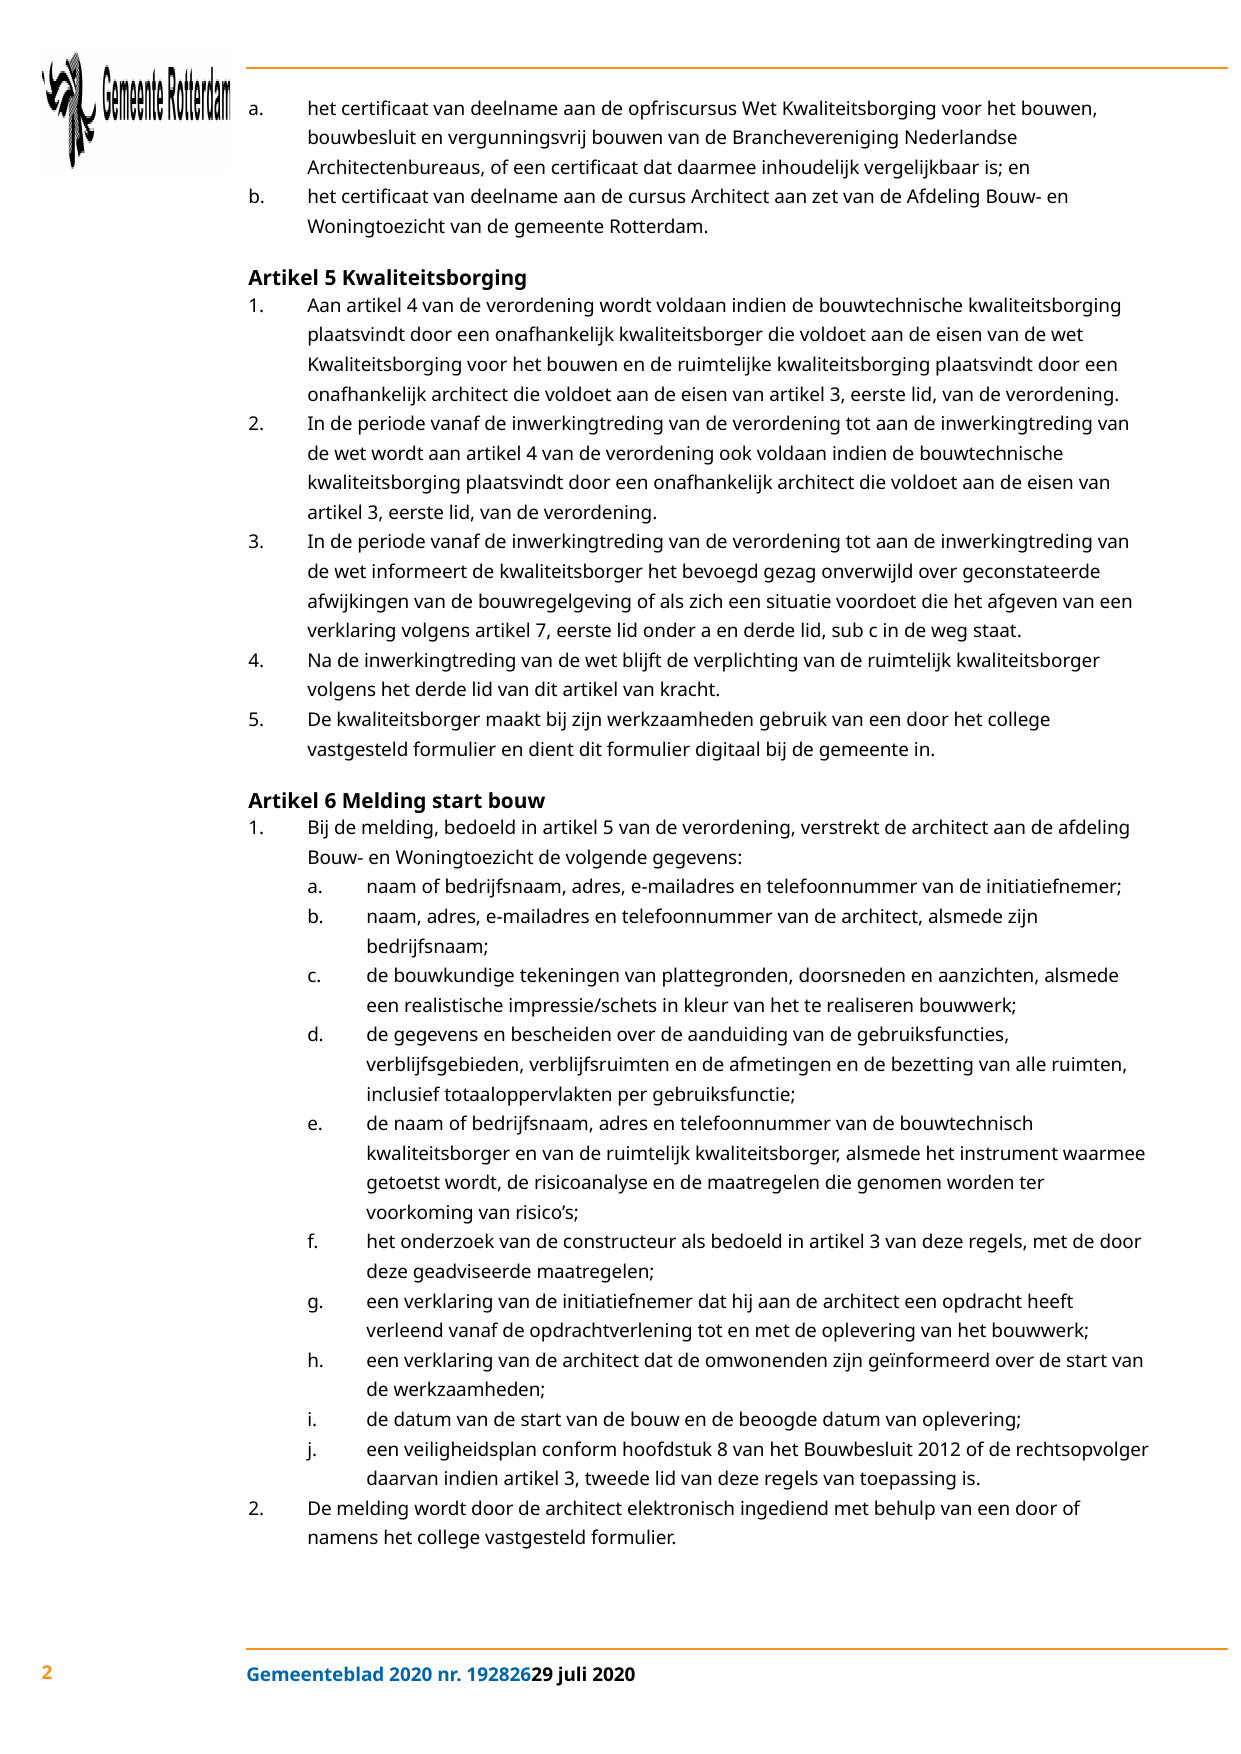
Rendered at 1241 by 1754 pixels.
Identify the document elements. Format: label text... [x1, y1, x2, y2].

list een verklaring van de initiatiefnemer dat hij aan de architect een opdracht heeft verleend vanaf de opdrachtverlening tot en met de oplevering van het bouwwerk; [307, 1288, 1152, 1343]
list De melding wordt door de architect elektronisch ingediend met behulp van een door of namens het college vastgesteld formulier. [248, 1495, 1152, 1550]
picture [41, 47, 231, 172]
text Artikel 5 Kwaliteitsborging [248, 263, 1152, 292]
list Na de inwerkingtreding van de wet blijft de verplichting van de ruimtelijk kwaliteitsborger volgens het derde lid van dit artikel van kracht. [248, 647, 1152, 702]
list In de periode vanaf de inwerkingtreding van de verordening tot aan de inwerkingtreding van de wet informeert de kwaliteitsborger het bevoegd gezag onverwijld over geconstateerde afwijkingen van de bouwregelgeving of als zich een situatie voordoet die het afgeven van een verklaring volgens artikel 7, eerste lid onder a en derde lid, sub c in de weg staat. [248, 529, 1152, 643]
list de gegevens en bescheiden over de aanduiding van de gebruiksfuncties, verblijfsgebieden, verblijfsruimten en de afmetingen en de bezetting van alle ruimten, inclusief totaaloppervlakten per gebruiksfunctie; [307, 1022, 1152, 1107]
list het certificaat van deelname aan de cursus Architect aan zet van de Afdeling Bouw- en Woningtoezicht van de gemeente Rotterdam. [248, 183, 1152, 239]
list een verklaring van de architect dat de omwonenden zijn geïnformeerd over de start van de werkzaamheden; [307, 1347, 1152, 1402]
list De kwaliteitsborger maakt bij zijn werkzaamheden gebruik van een door het college vastgesteld formulier en dient dit formulier digitaal bij de gemeente in. [248, 706, 1152, 761]
list de datum van de start van de bouw en de beoogde datum van oplevering; [307, 1406, 1152, 1432]
list naam of bedrijfsnaam, adres, e-mailadres en telefoonnummer van de initiatiefnemer; [307, 874, 1152, 899]
list de naam of bedrijfsnaam, adres en telefoonnummer van de bouwtechnisch kwaliteitsborger en van de ruimtelijk kwaliteitsborger, alsmede het instrument waarmee getoetst wordt, de risicoanalyse en de maatregelen die genomen worden ter voorkoming van risico’s; [307, 1110, 1152, 1225]
text Artikel 6 Melding start bouw [248, 786, 1152, 814]
list de bouwkundige tekeningen van plattegronden, doorsneden en aanzichten, alsmede een realistische impressie/schets in kleur van het te realiseren bouwwerk; [307, 962, 1152, 1018]
list Aan artikel 4 van de verordening wordt voldaan indien de bouwtechnische kwaliteitsborging plaatsvindt door een onafhankelijk kwaliteitsborger die voldoet aan de eisen van de wet Kwaliteitsborging voor het bouwen en de ruimtelijke kwaliteitsborging plaatsvindt door een onafhankelijk architect die voldoet aan de eisen van artikel 3, eerste lid, van de verordening. [248, 292, 1152, 406]
list naam, adres, e-mailadres en telefoonnummer van de architect, alsmede zijn bedrijfsnaam; [307, 903, 1152, 959]
list In de periode vanaf de inwerkingtreding van de verordening tot aan de inwerkingtreding van de wet wordt aan artikel 4 van de verordening ook voldaan indien de bouwtechnische kwaliteitsborging plaatsvindt door een onafhankelijk architect die voldoet aan de eisen van artikel 3, eerste lid, van de verordening. [248, 410, 1152, 525]
list een veiligheidsplan conform hoofdstuk 8 van het Bouwbesluit 2012 of de rechtsopvolger daarvan indien artikel 3, tweede lid van deze regels van toepassing is. [307, 1436, 1152, 1491]
list het onderzoek van de constructeur als bedoeld in artikel 3 van deze regels, met de door deze geadviseerde maatregelen; [307, 1229, 1152, 1284]
list het certificaat van deelname aan de opfriscursus Wet Kwaliteitsborging voor het bouwen, bouwbesluit en vergunningsvrij bouwen van de Branchevereniging Nederlandse Architectenbureaus, of een certificaat dat daarmee inhoudelijk vergelijkbaar is; en [248, 95, 1152, 180]
list Bij de melding, bedoeld in artikel 5 van de verordening, verstrekt de architect aan de afdeling Bouw- en Woningtoezicht de volgende gegevens: [248, 814, 1152, 870]
